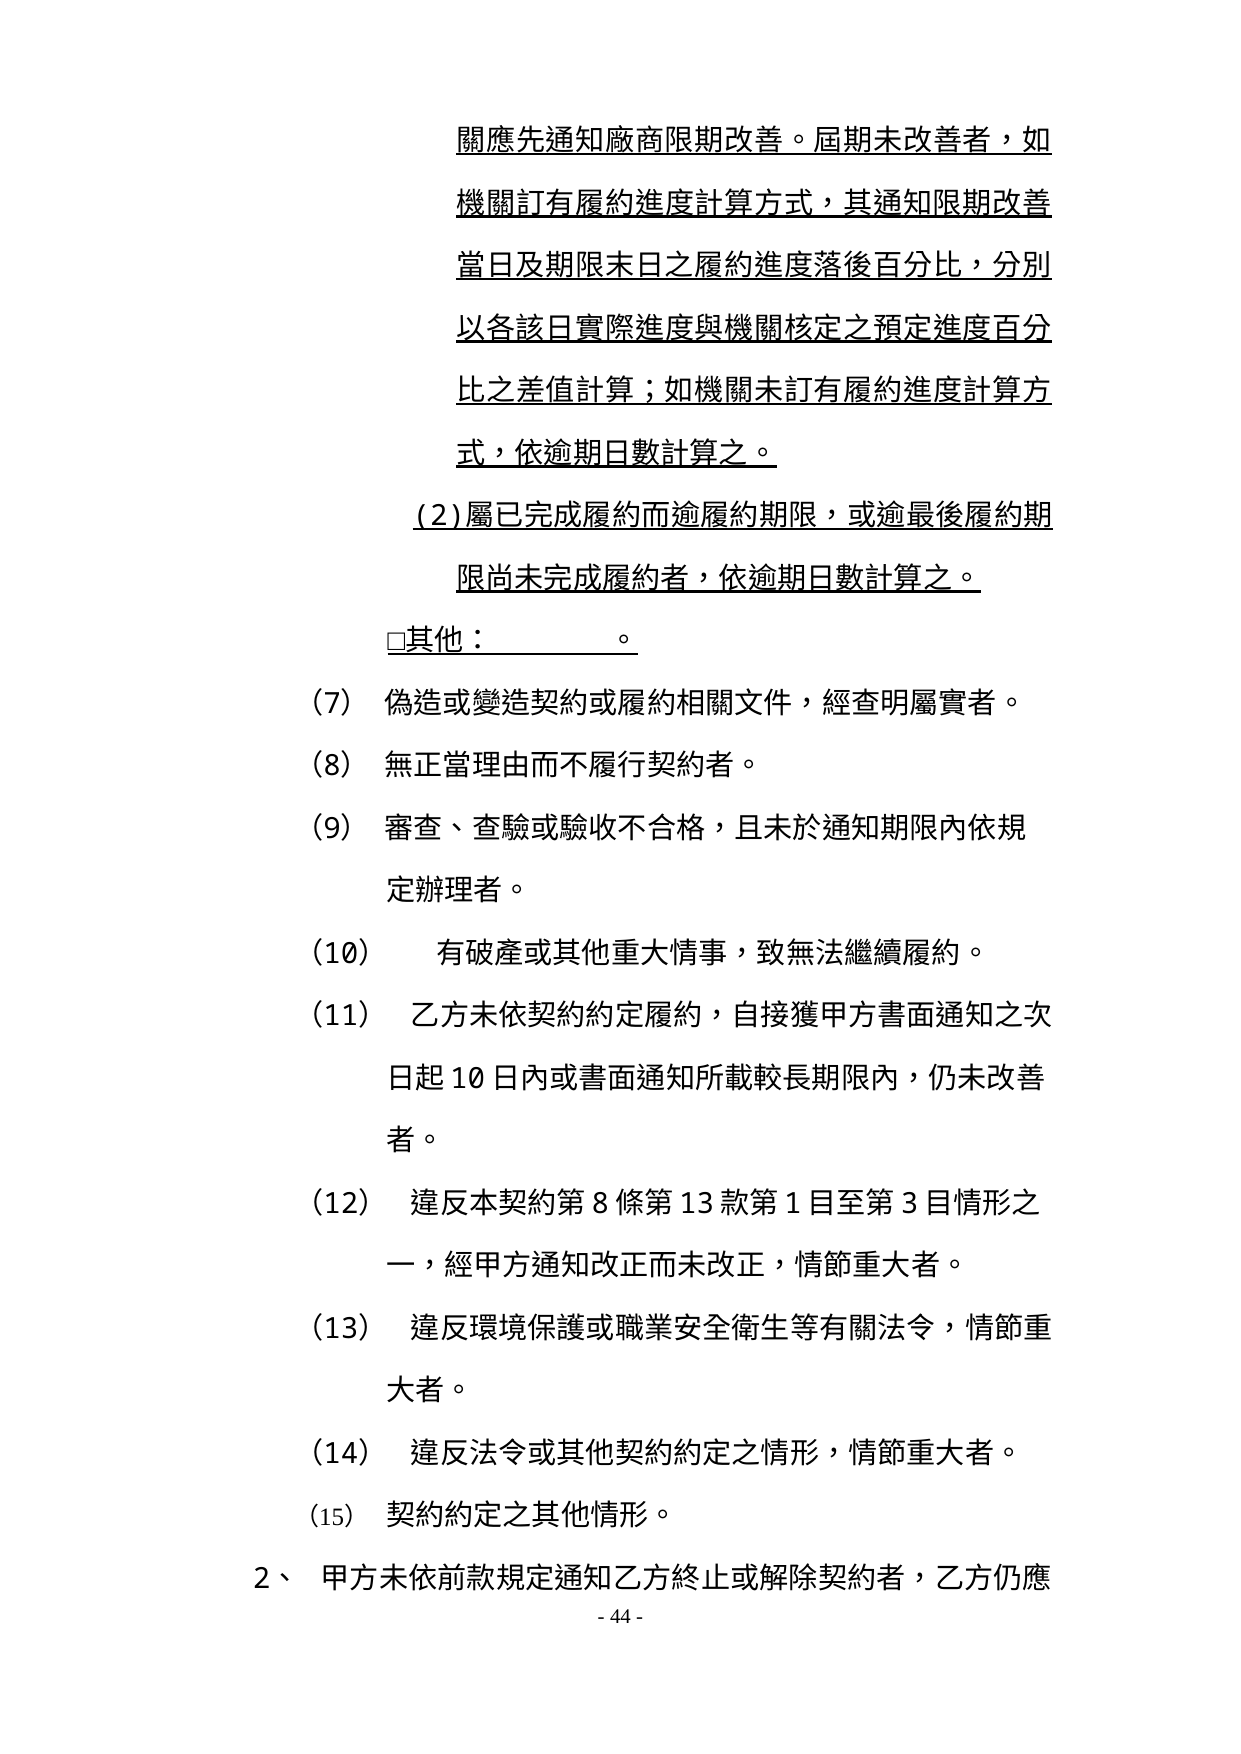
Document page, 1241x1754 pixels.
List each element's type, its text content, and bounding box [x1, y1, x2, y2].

list 偽造或變造契約或履約相關文件，經查明屬實者。 [294, 659, 1053, 721]
list 無正當理由而不履行契約者。 [294, 721, 1053, 784]
list 乙方未依契約約定履約，自接獲甲方書面通知之次日起10日內或書面通知所載較長期限內，仍未改善者。 [294, 971, 1053, 1159]
list 審查、查驗或驗收不合格，且未於通知期限內依規定辦理者。 [294, 784, 1053, 909]
text (2)屬已完成履約而逾履約期限，或逾最後履約期 [412, 471, 1053, 528]
list 有破產或其他重大情事，致無法繼續履約。 [294, 909, 1053, 971]
text □其他： 。 [387, 596, 1053, 659]
text 關應先通知廠商限期改善。屆期未改善者，如機關訂有履約進度計算方式，其通知限期改善當日及期限末日之履約進度落後百分比，分別以各該日實際進度與機關核定之預定進度百分比之差值計算；如機關未訂有履約進度計算方式，依逾期日數計算之。 [412, 96, 1053, 471]
list 違反環境保護或職業安全衛生等有關法令，情節重大者。 [294, 1284, 1053, 1409]
list 甲方未依前款規定通知乙方終止或解除契約者，乙方仍應 [253, 1534, 1053, 1596]
list 契約約定之其他情形。 [294, 1471, 1053, 1534]
list 違反法令或其他契約約定之情形，情節重大者。 [294, 1409, 1053, 1471]
list 違反本契約第8條第13款第1目至第3目情形之一，經甲方通知改正而未改正，情節重大者。 [294, 1159, 1053, 1284]
text 限尚未完成履約者，依逾期日數計算之。 [412, 529, 1053, 596]
